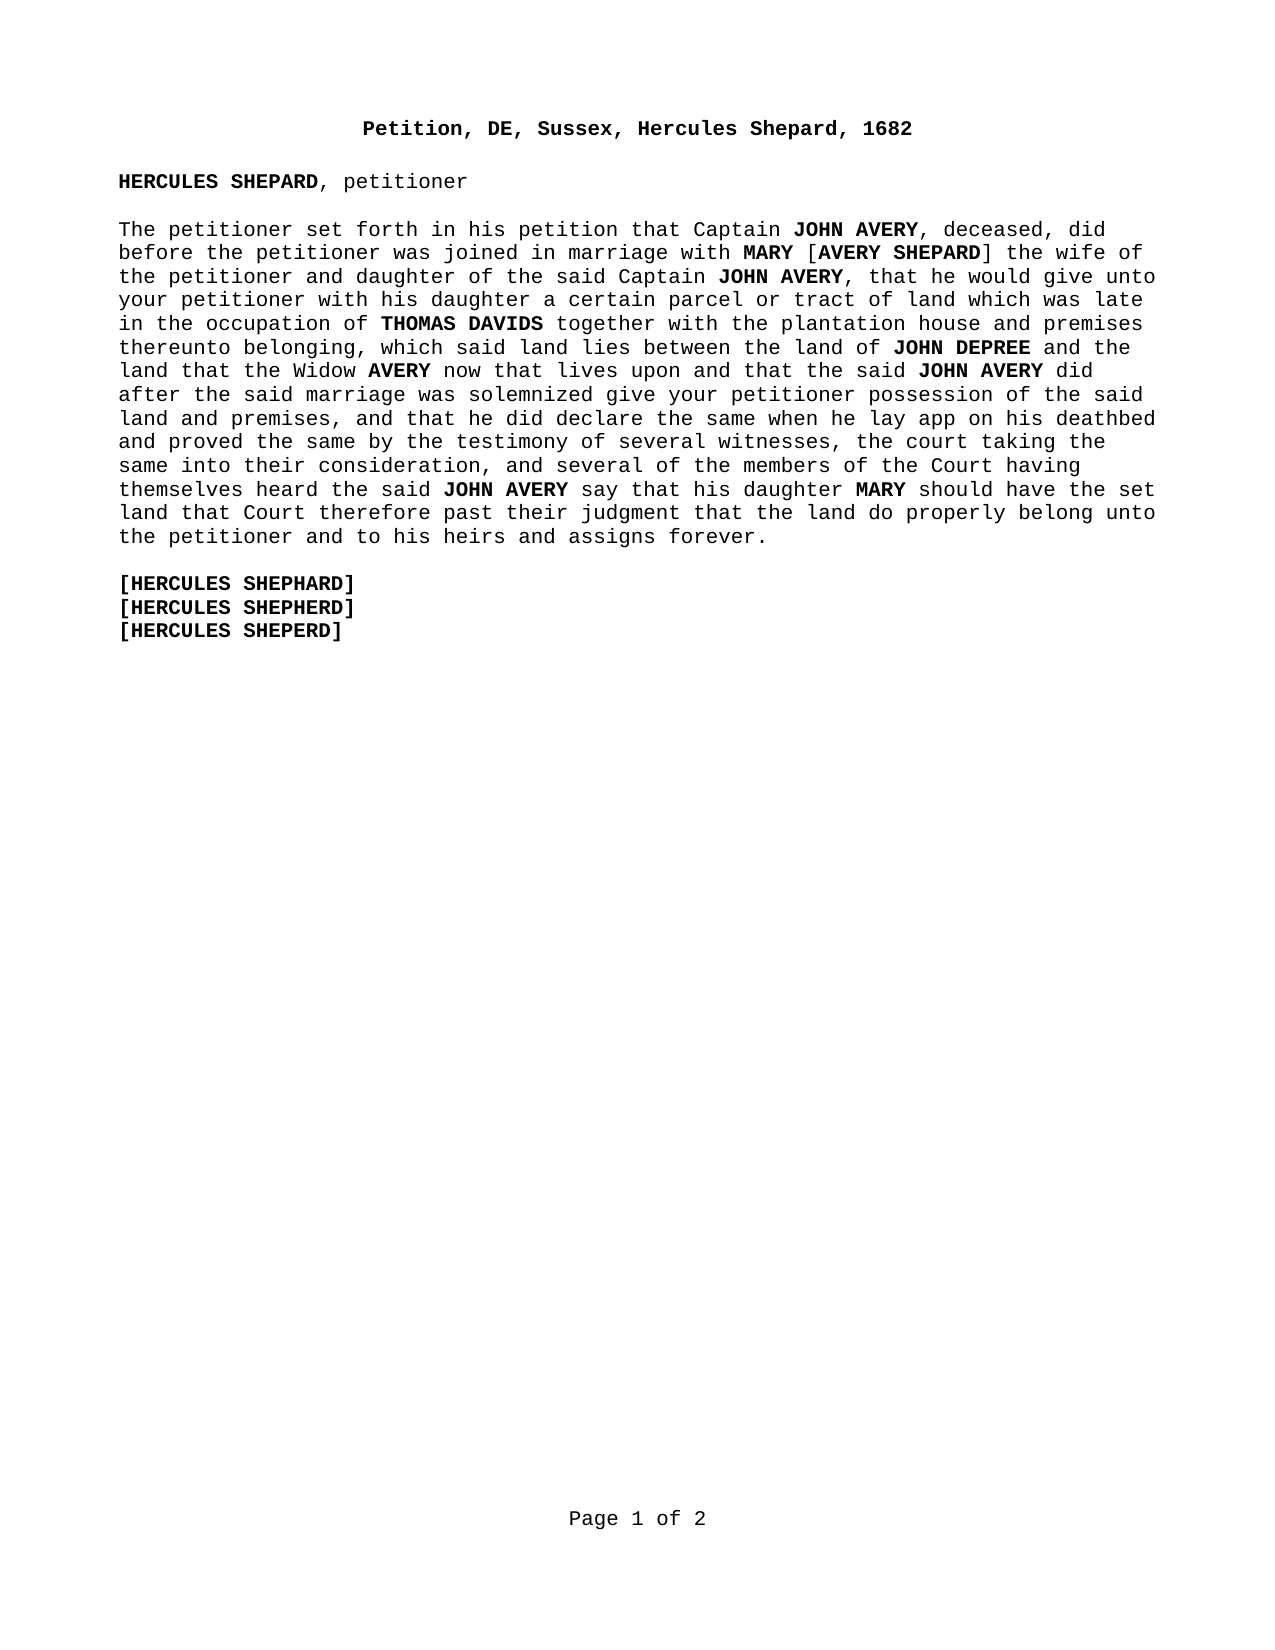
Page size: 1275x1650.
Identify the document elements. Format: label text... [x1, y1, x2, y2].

text [Hercules ShepErd] [118, 621, 1157, 644]
text [Hercules ShepHard] [118, 573, 1157, 597]
text [Hercules ShepHErd] [118, 597, 1157, 621]
text Hercules Shepard, petitioner [118, 171, 1157, 195]
text The petitioner set forth in his petition that Captain John Avery, deceased, did before the petitioner was joined in marriage with Mary [AVERY SHEPARD] the wife of the petitioner and daughter of the said Captain John Avery, that he would give unto your petitioner with his daughter a certain parcel or tract of land which was late in the occupation of Thomas Davids together with the plantation house and premises thereunto belonging, which said land lies between the land of John DePree and the land that the Widow Avery now that lives upon and that the said John Avery did after the said marriage was solemnized give your petitioner possession of the said land and premises, and that he did declare the same when he lay app on his deathbed and proved the same by the testimony of several witnesses, the court taking the same into their consideration, and several of the members of the Court having themselves heard the said John Avery say that his daughter Mary should have the set land that Court therefore past their judgment that the land do properly belong unto the petitioner and to his heirs and assigns forever. [118, 218, 1157, 549]
